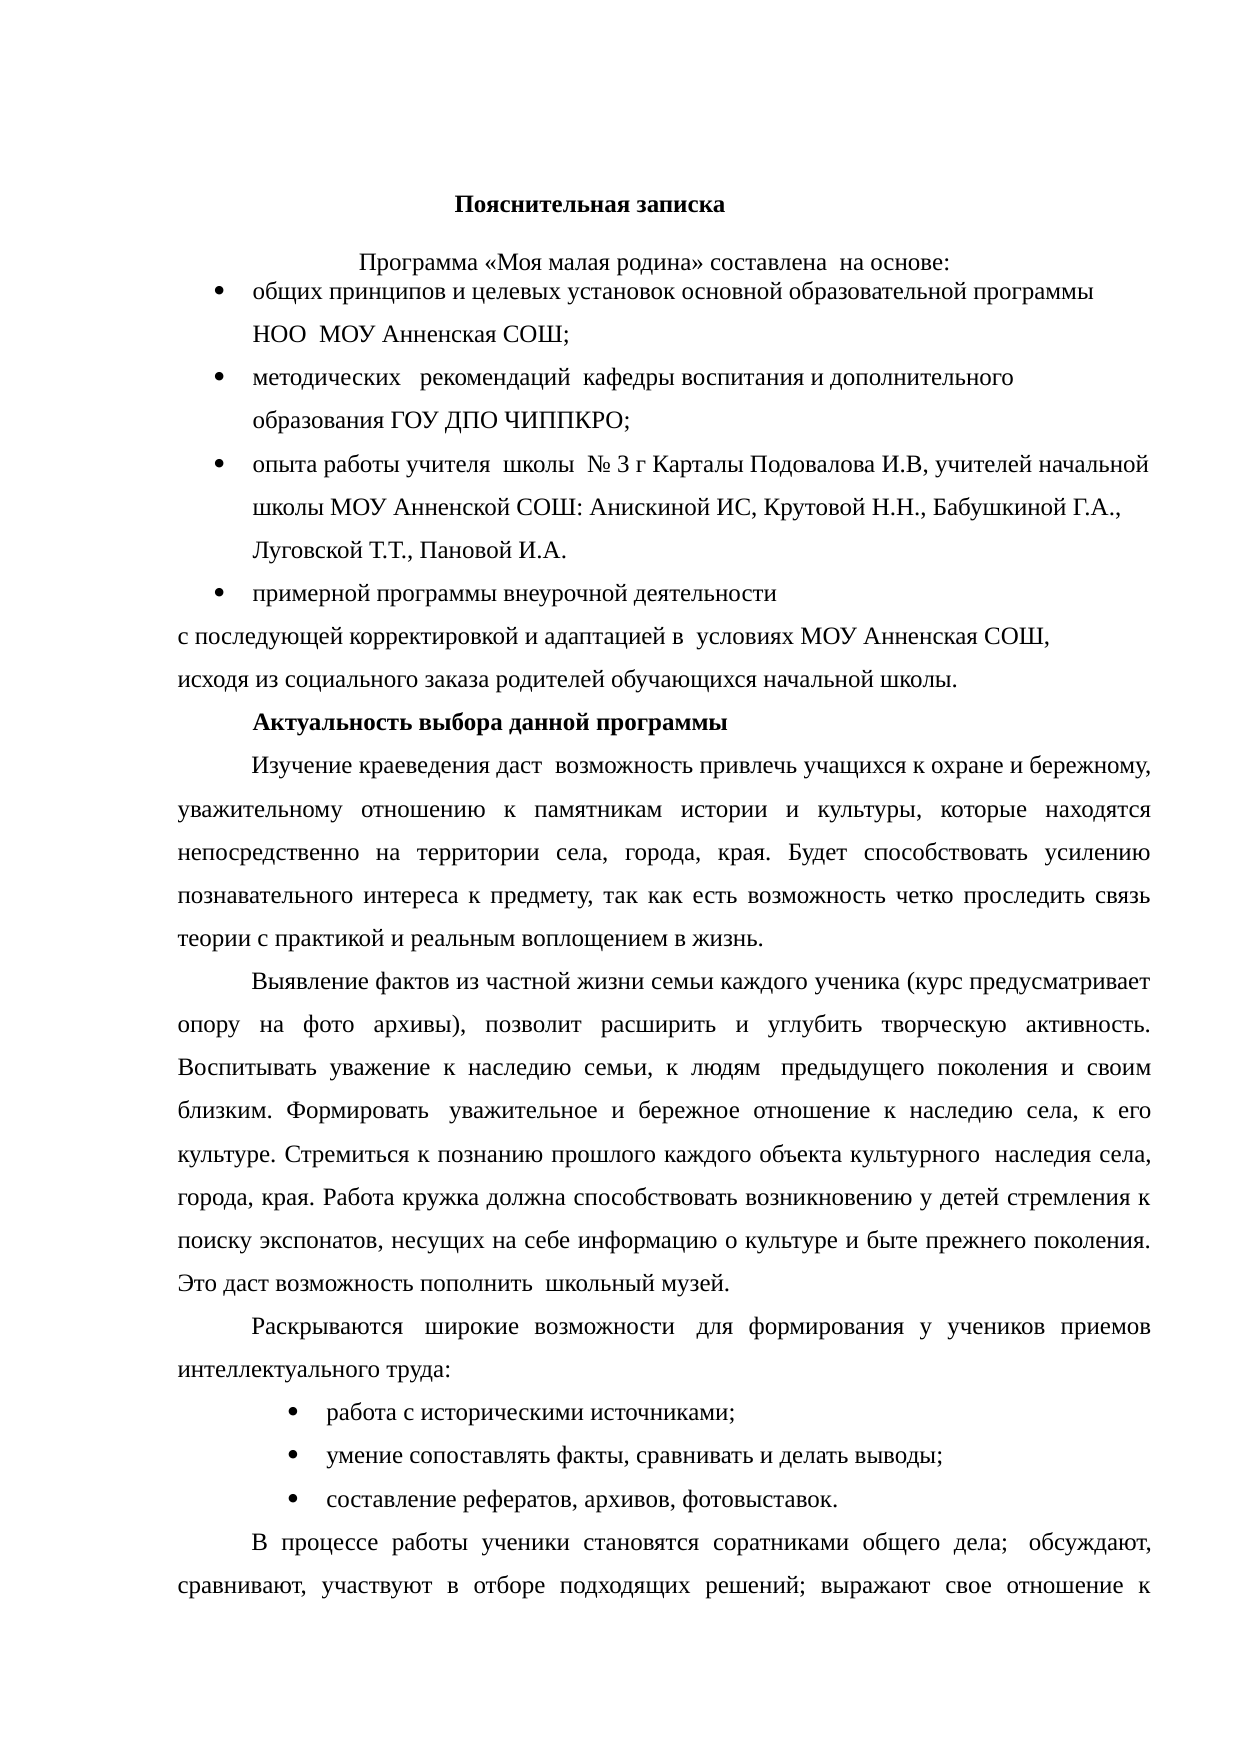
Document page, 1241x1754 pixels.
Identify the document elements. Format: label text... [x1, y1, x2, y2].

text Выявление фактов из частной жизни семьи каждого ученика (курс предусматривает опору на фото архивы), позволит расширить и углубить творческую активность. Воспитывать уважение к наследию семьи, к людям предыдущего поколения и своим близким. Формировать уважительное и бережное отношение к наследию села, к его культуре. Стремиться к познанию прошлого каждого объекта культурного наследия села, города, края. Работа кружка должна способствовать возникновению у детей стремления к поиску экспонатов, несущих на себе информацию о культуре и быте прежнего поколения. Это даст возможность пополнить школьный музей. [177, 966, 1152, 1297]
text Пояснительная записка [177, 185, 1152, 219]
text Раскрываются широкие возможности для формирования у учеников приемов интеллектуального труда: [177, 1311, 1152, 1383]
text Актуальность выбора данной программы [177, 707, 1152, 736]
text Изучение краеведения даст возможность привлечь учащихся к охране и бережному, уважительному отношению к памятникам истории и культуры, которые находятся непосредственно на территории села, города, края. Будет способствовать усилению познавательного интереса к предмету, так как есть возможность четко проследить связь теории с практикой и реальным воплощением в жизнь. [177, 751, 1152, 952]
list методических рекомендаций кафедры воспитания и дополнительного образования ГОУ ДПО ЧИППКРО; [215, 362, 1152, 434]
text Программа «Моя малая родина» составлена на основе: [177, 247, 1152, 276]
list опыта работы учителя школы № 3 г Карталы Подовалова И.В, учителей начальной школы МОУ Анненской СОШ: Анискиной ИС, Крутовой Н.Н., Бабушкиной Г.А., Луговской Т.Т., Пановой И.А. [215, 449, 1152, 564]
text с последующей корректировкой и адаптацией в условиях МОУ Анненская СОШ, [177, 621, 1152, 650]
list работа с историческими источниками; [288, 1397, 1152, 1426]
text исходя из социального заказа родителей обучающихся начальной школы. [177, 664, 1152, 693]
list составление рефератов, архивов, фотовыставок. [288, 1484, 1152, 1512]
text В процессе работы ученики становятся соратниками общего дела; обсуждают, сравнивают, участвуют в отборе подходящих решений; выражают свое отношение к [177, 1527, 1152, 1599]
list умение сопоставлять факты, сравнивать и делать выводы; [288, 1441, 1152, 1469]
list примерной программы внеурочной деятельности [215, 578, 1152, 607]
list общих принципов и целевых установок основной образовательной программы НОО МОУ Анненская СОШ; [215, 276, 1152, 348]
